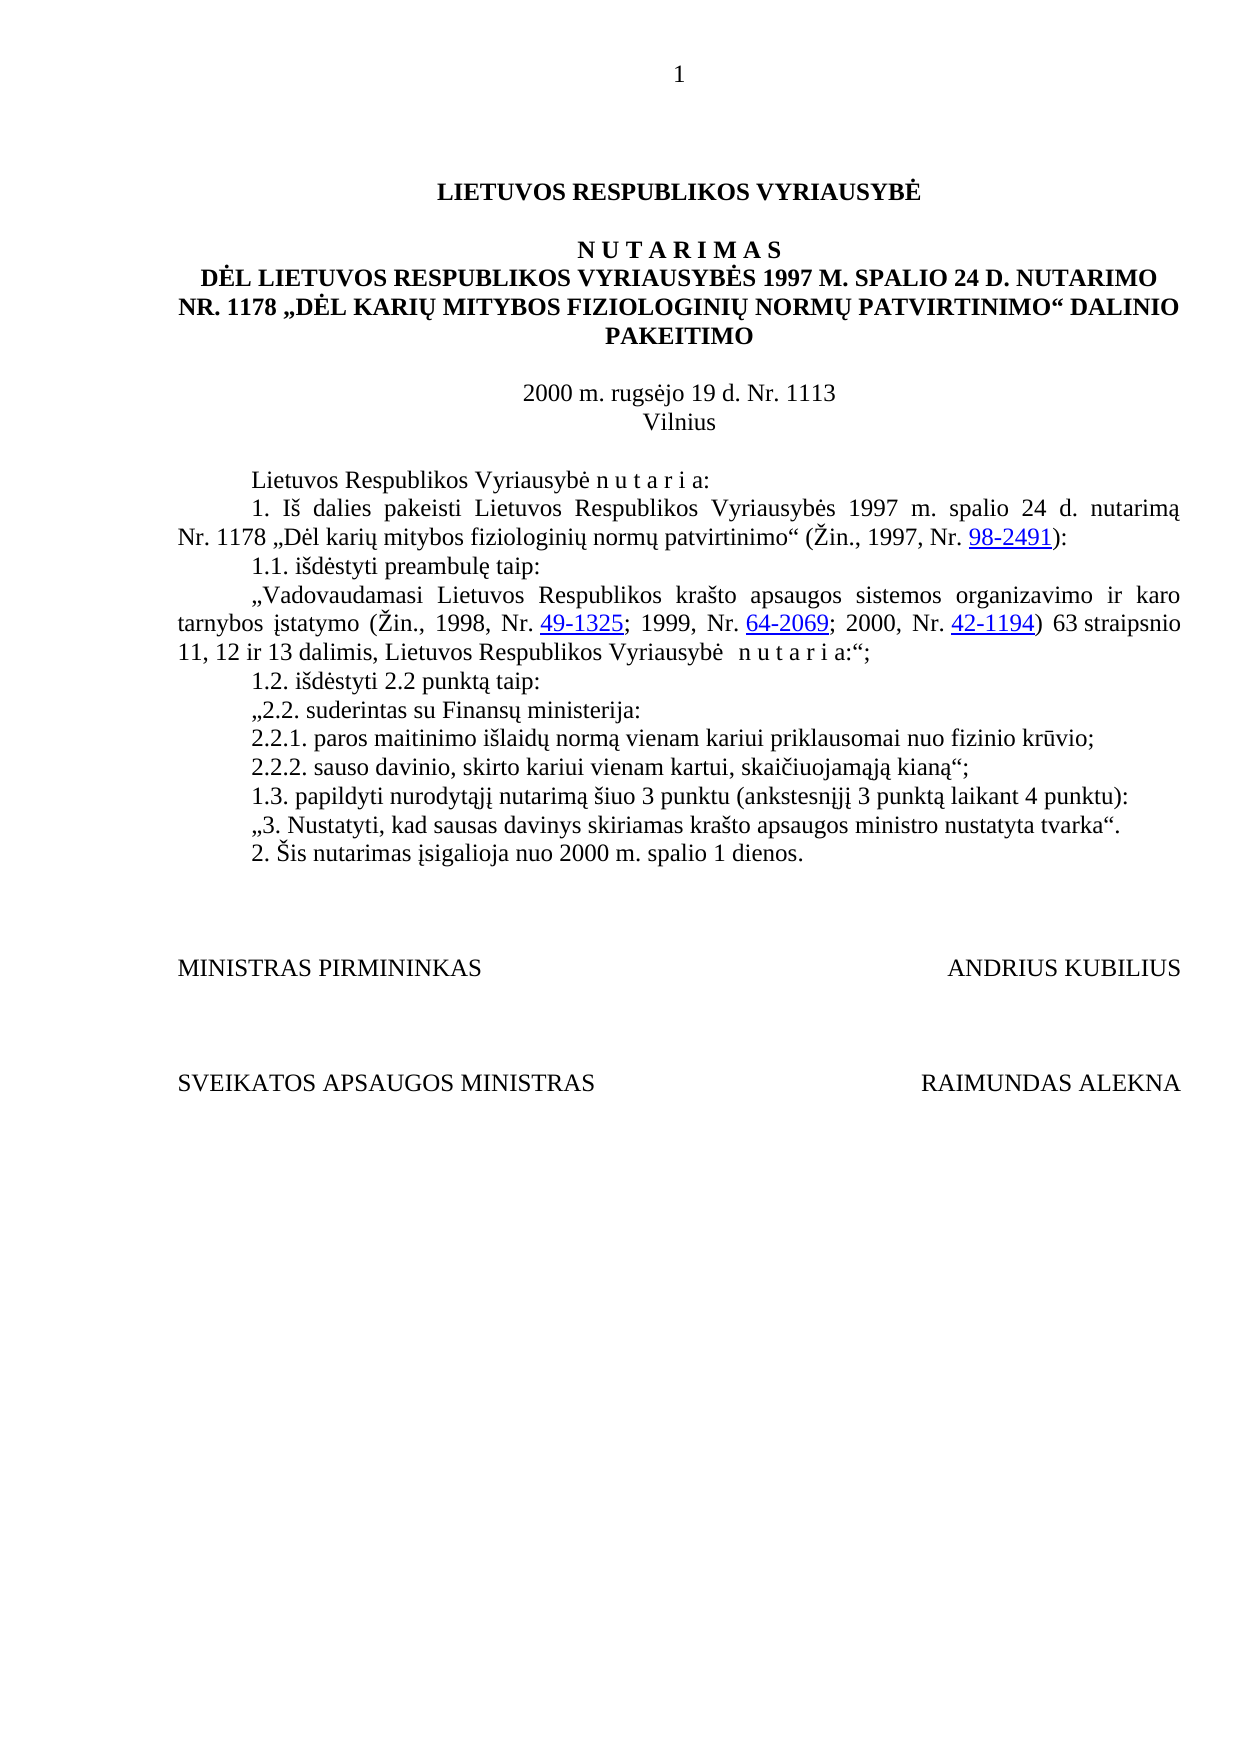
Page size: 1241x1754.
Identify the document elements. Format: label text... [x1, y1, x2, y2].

text Lietuvos Respublikos Vyriausybė nutaria: [177, 465, 1181, 493]
text 1.3. papildyti nurodytąjį nutarimą šiuo 3 punktu (ankstesnįjį 3 punktą laikant 4 punktu): [177, 781, 1181, 810]
text Vilnius [177, 407, 1181, 436]
text 1.2. išdėstyti 2.2 punktą taip: [177, 666, 1181, 695]
text N U T A R I M A S [177, 235, 1181, 263]
text „2.2. suderintas su Finansų ministerija: [177, 695, 1181, 723]
text LIETUVOS RESPUBLIKOS VYRIAUSYBĖ [177, 177, 1181, 206]
text 2000 m. rugsėjo 19 d. Nr. 1113 [177, 378, 1181, 407]
text „Vadovaudamasi Lietuvos Respublikos krašto apsaugos sistemos organizavimo ir karo tarnybos įstatymo (Žin., 1998, Nr. 49-1325; 1999, Nr. 64-2069; 2000, Nr. 42-1194) 63 straipsnio 11, 12 ir 13 dalimis, Lietuvos Respublikos Vyriausybė nutaria:“; [177, 580, 1181, 666]
text 2.2.2. sauso davinio, skirto kariui vienam kartui, skaičiuojamąją kianą“; [177, 752, 1181, 781]
text SVEIKATOS APSAUGOS MINISTRAS RAIMUNDAS ALEKNA [177, 1068, 1181, 1097]
text 2.2.1. paros maitinimo išlaidų normą vienam kariui priklausomai nuo fizinio krūvio; [177, 723, 1181, 752]
text 2. Šis nutarimas įsigalioja nuo 2000 m. spalio 1 dienos. [177, 838, 1181, 867]
text „3. Nustatyti, kad sausas davinys skiriamas krašto apsaugos ministro nustatyta tvarka“. [177, 810, 1181, 838]
text MINISTRAS PIRMININKAS ANDRIUS KUBILIUS [177, 953, 1181, 982]
text 1. Iš dalies pakeisti Lietuvos Respublikos Vyriausybės 1997 m. spalio 24 d. nutarimą Nr. 1178 „Dėl karių mitybos fiziologinių normų patvirtinimo“ (Žin., 1997, Nr. 98-2491): [177, 493, 1181, 551]
text DĖL LIETUVOS RESPUBLIKOS VYRIAUSYBĖS 1997 M. SPALIO 24 D. NUTARIMO NR. 1178 „DĖL KARIŲ MITYBOS FIZIOLOGINIŲ NORMŲ PATVIRTINIMO“ DALINIO PAKEITIMO [177, 263, 1181, 350]
text 1.1. išdėstyti preambulę taip: [177, 551, 1181, 580]
